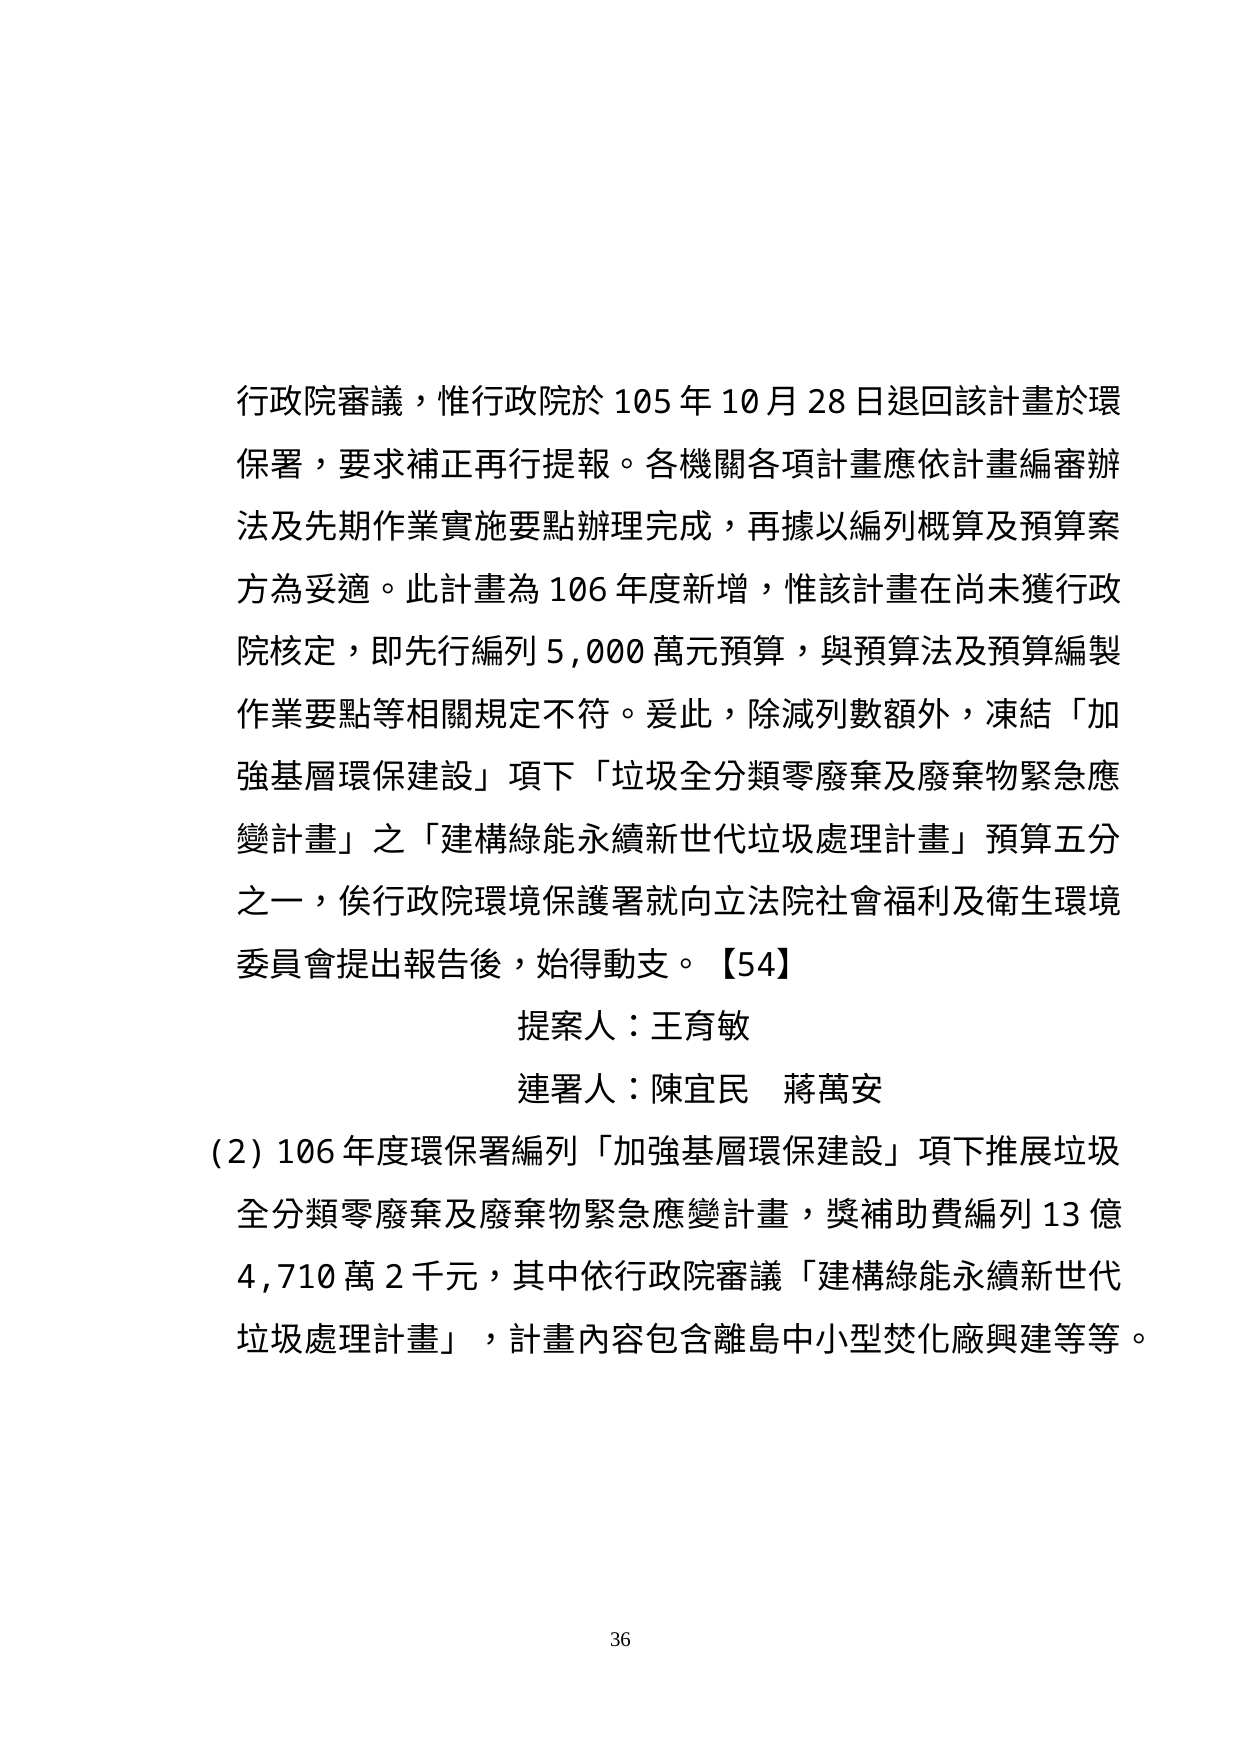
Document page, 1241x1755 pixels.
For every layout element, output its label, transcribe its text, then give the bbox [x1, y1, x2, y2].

text 連署人：陳宜民 蔣萬安 [118, 1045, 1122, 1108]
text 提案人：王育敏 [118, 983, 1122, 1045]
text 行政院審議，惟行政院於105年10月28日退回該計畫於環保署，要求補正再行提報。各機關各項計畫應依計畫編審辦法及先期作業實施要點辦理完成，再據以編列概算及預算案方為妥適。此計畫為106年度新增，惟該計畫在尚未獲行政院核定，即先行編列5,000萬元預算，與預算法及預算編製作業要點等相關規定不符。爰此，除減列數額外，凍結「加強基層環保建設」項下「垃圾全分類零廢棄及廢棄物緊急應變計畫」之「建構綠能永續新世代垃圾處理計畫」預算五分之一，俟行政院環境保護署就向立法院社會福利及衛生環境委員會提出報告後，始得動支。【54】 [206, 358, 1122, 983]
text (2) 106年度環保署編列「加強基層環保建設」項下推展垃圾全分類零廢棄及廢棄物緊急應變計畫，獎補助費編列13億4,710萬2千元，其中依行政院審議「建構綠能永續新世代垃圾處理計畫」，計畫內容包含離島中小型焚化廠興建等等。民進黨政府在102年首度執政時曾宣布不再興建焚化爐，並以「零廢棄」的目標作為替代。而按照澎湖垃圾的組成來看，近九成的垃圾屬可回收之垃圾，再加上垃圾焚化爐易造成空氣污染，影響澎湖觀光發展，且尚未徵詢地方居民同意，興建焚化爐，非屬必要之事。 [206, 1108, 1122, 1358]
